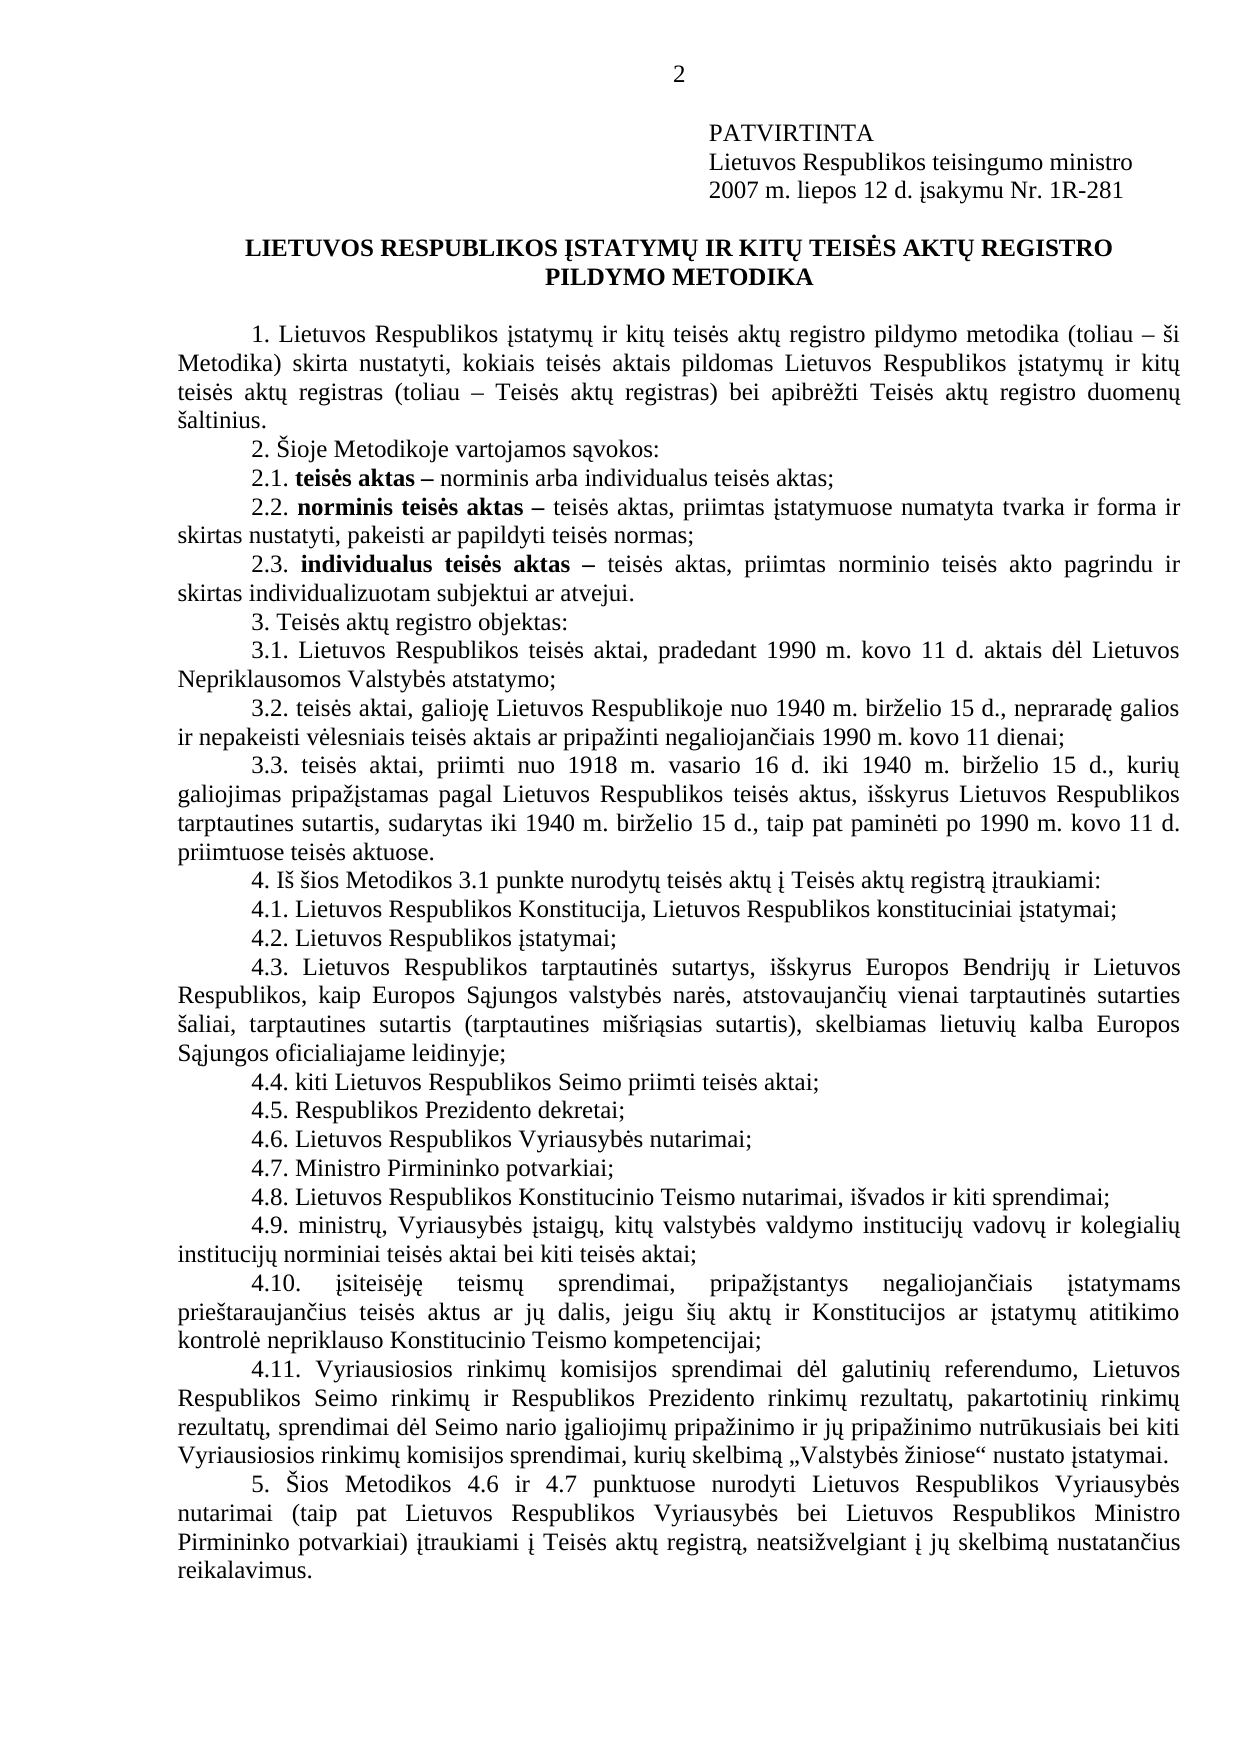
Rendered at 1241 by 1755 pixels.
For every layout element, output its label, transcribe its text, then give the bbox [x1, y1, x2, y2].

text 4.2. Lietuvos Respublikos įstatymai; [177, 923, 1181, 952]
text 4.9. ministrų, Vyriausybės įstaigų, kitų valstybės valdymo institucijų vadovų ir kolegialių institucijų norminiai teisės aktai bei kiti teisės aktai; [177, 1211, 1181, 1268]
text 3.3. teisės aktai, priimti nuo 1918 m. vasario 16 d. iki 1940 m. birželio 15 d., kurių galiojimas pripažįstamas pagal Lietuvos Respublikos teisės aktus, išskyrus Lietuvos Respublikos tarptautines sutartis, sudarytas iki 1940 m. birželio 15 d., taip pat paminėti po 1990 m. kovo 11 d. priimtuose teisės aktuose. [177, 751, 1181, 866]
text 5. Šios Metodikos 4.6 ir 4.7 punktuose nurodyti Lietuvos Respublikos Vyriausybės nutarimai (taip pat Lietuvos Respublikos Vyriausybės bei Lietuvos Respublikos Ministro Pirmininko potvarkiai) įtraukiami į Teisės aktų registrą, neatsižvelgiant į jų skelbimą nustatančius reikalavimus. [177, 1469, 1181, 1584]
text 2.3. individualus teisės aktas – teisės aktas, priimtas norminio teisės akto pagrindu ir skirtas individualizuotam subjektui ar atvejui. [177, 549, 1181, 607]
text 3.1. Lietuvos Respublikos teisės aktai, pradedant 1990 m. kovo 11 d. aktais dėl Lietuvos Nepriklausomos Valstybės atstatymo; [177, 636, 1181, 693]
text 4.8. Lietuvos Respublikos Konstitucinio Teismo nutarimai, išvados ir kiti sprendimai; [177, 1182, 1181, 1211]
text PILDYMO METODIKA [177, 262, 1181, 291]
text 2. Šioje Metodikoje vartojamos sąvokos: [177, 434, 1181, 463]
text 4.10. įsiteisėję teismų sprendimai, pripažįstantys negaliojančiais įstatymams prieštaraujančius teisės aktus ar jų dalis, jeigu šių aktų ir Konstitucijos ar įstatymų atitikimo kontrolė nepriklauso Konstitucinio Teismo kompetencijai; [177, 1268, 1181, 1354]
text 3.2. teisės aktai, galioję Lietuvos Respublikoje nuo 1940 m. birželio 15 d., nepraradę galios ir nepakeisti vėlesniais teisės aktais ar pripažinti negaliojančiais 1990 m. kovo 11 dienai; [177, 693, 1181, 751]
text 2.1. teisės aktas – norminis arba individualus teisės aktas; [177, 463, 1181, 492]
text LIETUVOS RESPUBLIKOS ĮSTATYMŲ IR KITŲ TEISĖS AKTŲ REGISTRO [177, 233, 1181, 262]
text 4.4. kiti Lietuvos Respublikos Seimo priimti teisės aktai; [177, 1067, 1181, 1096]
text Lietuvos Respublikos teisingumo ministro [177, 147, 1181, 176]
text 2007 m. liepos 12 d. įsakymu Nr. 1R-281 [177, 176, 1181, 204]
text 4.11. Vyriausiosios rinkimų komisijos sprendimai dėl galutinių referendumo, Lietuvos Respublikos Seimo rinkimų ir Respublikos Prezidento rinkimų rezultatų, pakartotinių rinkimų rezultatų, sprendimai dėl Seimo nario įgaliojimų pripažinimo ir jų pripažinimo nutrūkusiais bei kiti Vyriausiosios rinkimų komisijos sprendimai, kurių skelbimą „Valstybės žiniose“ nustato įstatymai. [177, 1354, 1181, 1469]
text 4.3. Lietuvos Respublikos tarptautinės sutartys, išskyrus Europos Bendrijų ir Lietuvos Respublikos, kaip Europos Sąjungos valstybės narės, atstovaujančių vienai tarptautinės sutarties šaliai, tarptautines sutartis (tarptautines mišriąsias sutartis), skelbiamas lietuvių kalba Europos Sąjungos oficialiajame leidinyje; [177, 952, 1181, 1067]
text 3. Teisės aktų registro objektas: [177, 607, 1181, 636]
text 4.1. Lietuvos Respublikos Konstitucija, Lietuvos Respublikos konstituciniai įstatymai; [177, 894, 1181, 923]
text 1. Lietuvos Respublikos įstatymų ir kitų teisės aktų registro pildymo metodika (toliau – ši Metodika) skirta nustatyti, kokiais teisės aktais pildomas Lietuvos Respublikos įstatymų ir kitų teisės aktų registras (toliau – Teisės aktų registras) bei apibrėžti Teisės aktų registro duomenų šaltinius. [177, 319, 1181, 434]
text 4.6. Lietuvos Respublikos Vyriausybės nutarimai; [177, 1124, 1181, 1153]
text 4. Iš šios Metodikos 3.1 punkte nurodytų teisės aktų į Teisės aktų registrą įtraukiami: [177, 866, 1181, 894]
text PATVIRTINTA [177, 118, 1181, 147]
text 2.2. norminis teisės aktas – teisės aktas, priimtas įstatymuose numatyta tvarka ir forma ir skirtas nustatyti, pakeisti ar papildyti teisės normas; [177, 492, 1181, 549]
text 4.7. Ministro Pirmininko potvarkiai; [177, 1153, 1181, 1182]
text 4.5. Respublikos Prezidento dekretai; [177, 1096, 1181, 1124]
